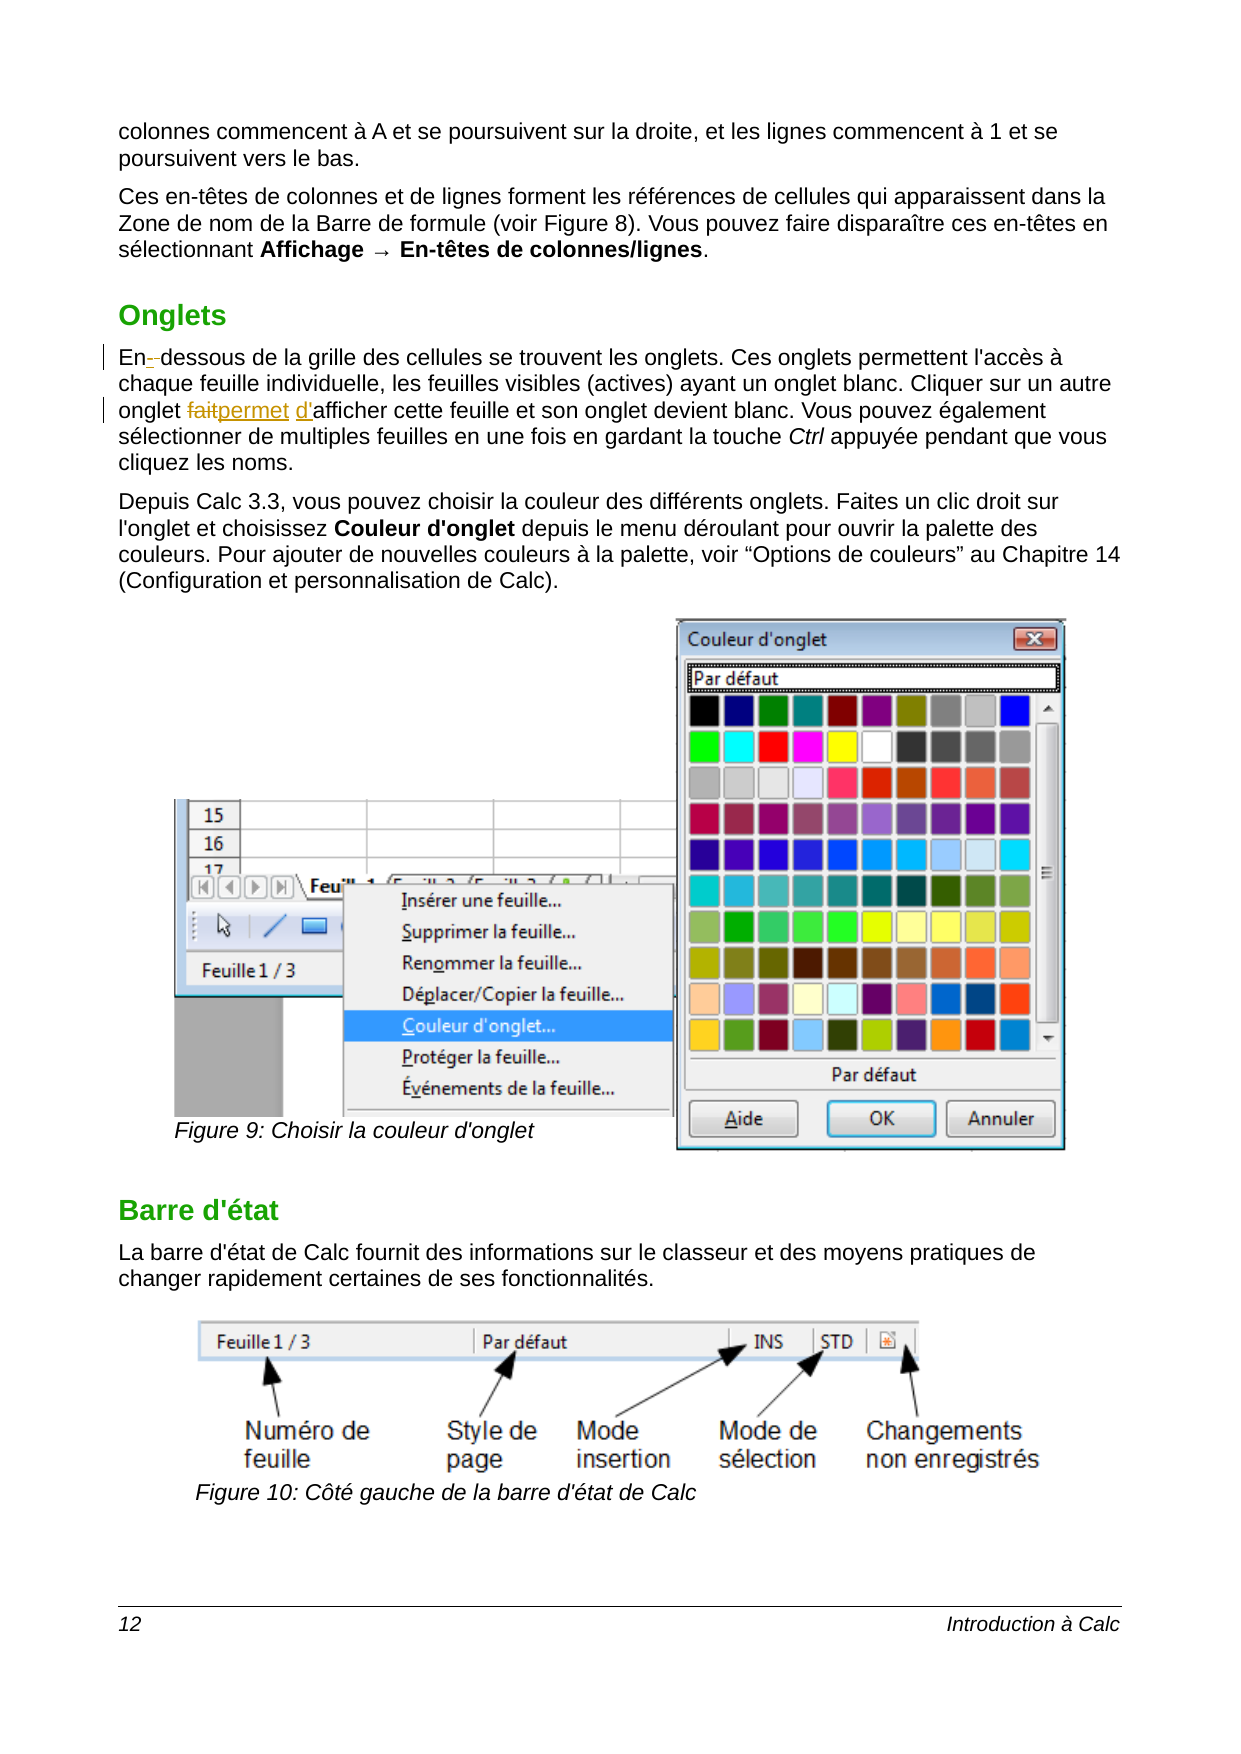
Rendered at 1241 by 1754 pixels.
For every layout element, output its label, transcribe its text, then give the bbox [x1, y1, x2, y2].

text Figure 9: Choisir la couleur d'onglet [174, 1117, 675, 1143]
text Ces en-têtes de colonnes et de lignes forment les références de cellules qui apparaissent dans la Zone de nom de la Barre de formule (voir Figure 8). Vous pouvez faire disparaître ces en-têtes en sélectionnant Affichage → En-têtes de colonnes/lignes. [118, 183, 1122, 262]
picture [174, 618, 1067, 1152]
text Figure 10: Côté gauche de la barre d'état de Calc [195, 1479, 1045, 1505]
picture [195, 1316, 1046, 1479]
text La barre d'état de Calc fournit des informations sur le classeur et des moyens pratiques de changer rapidement certaines de ses fonctionnalités. [118, 1239, 1122, 1291]
subtitle Barre d'état [118, 1193, 1122, 1226]
text Depuis Calc 3.3, vous pouvez choisir la couleur des différents onglets. Faites un clic droit sur l'onglet et choisissez Couleur d'onglet depuis le menu déroulant pour ouvrir la palette des couleurs. Pour ajouter de nouvelles couleurs à la palette, voir “Options de couleurs” au Chapitre 14 (Configuration et personnalisation de Calc). [118, 488, 1122, 593]
text En-dessous de la grille des cellules se trouvent les onglets. Ces onglets permettent l'accès à chaque feuille individuelle, les feuilles visibles (actives) ayant un onglet blanc. Cliquer sur un autre onglet permet d'afficher cette feuille et son onglet devient blanc. Vous pouvez également sélectionner de multiples feuilles en une fois en gardant la touche Ctrl appuyée pendant que vous cliquez les noms. [118, 344, 1122, 476]
subtitle Onglets [118, 298, 1122, 331]
text colonnes commencent à A et se poursuivent sur la droite, et les lignes commencent à 1 et se poursuivent vers le bas. [118, 118, 1122, 171]
